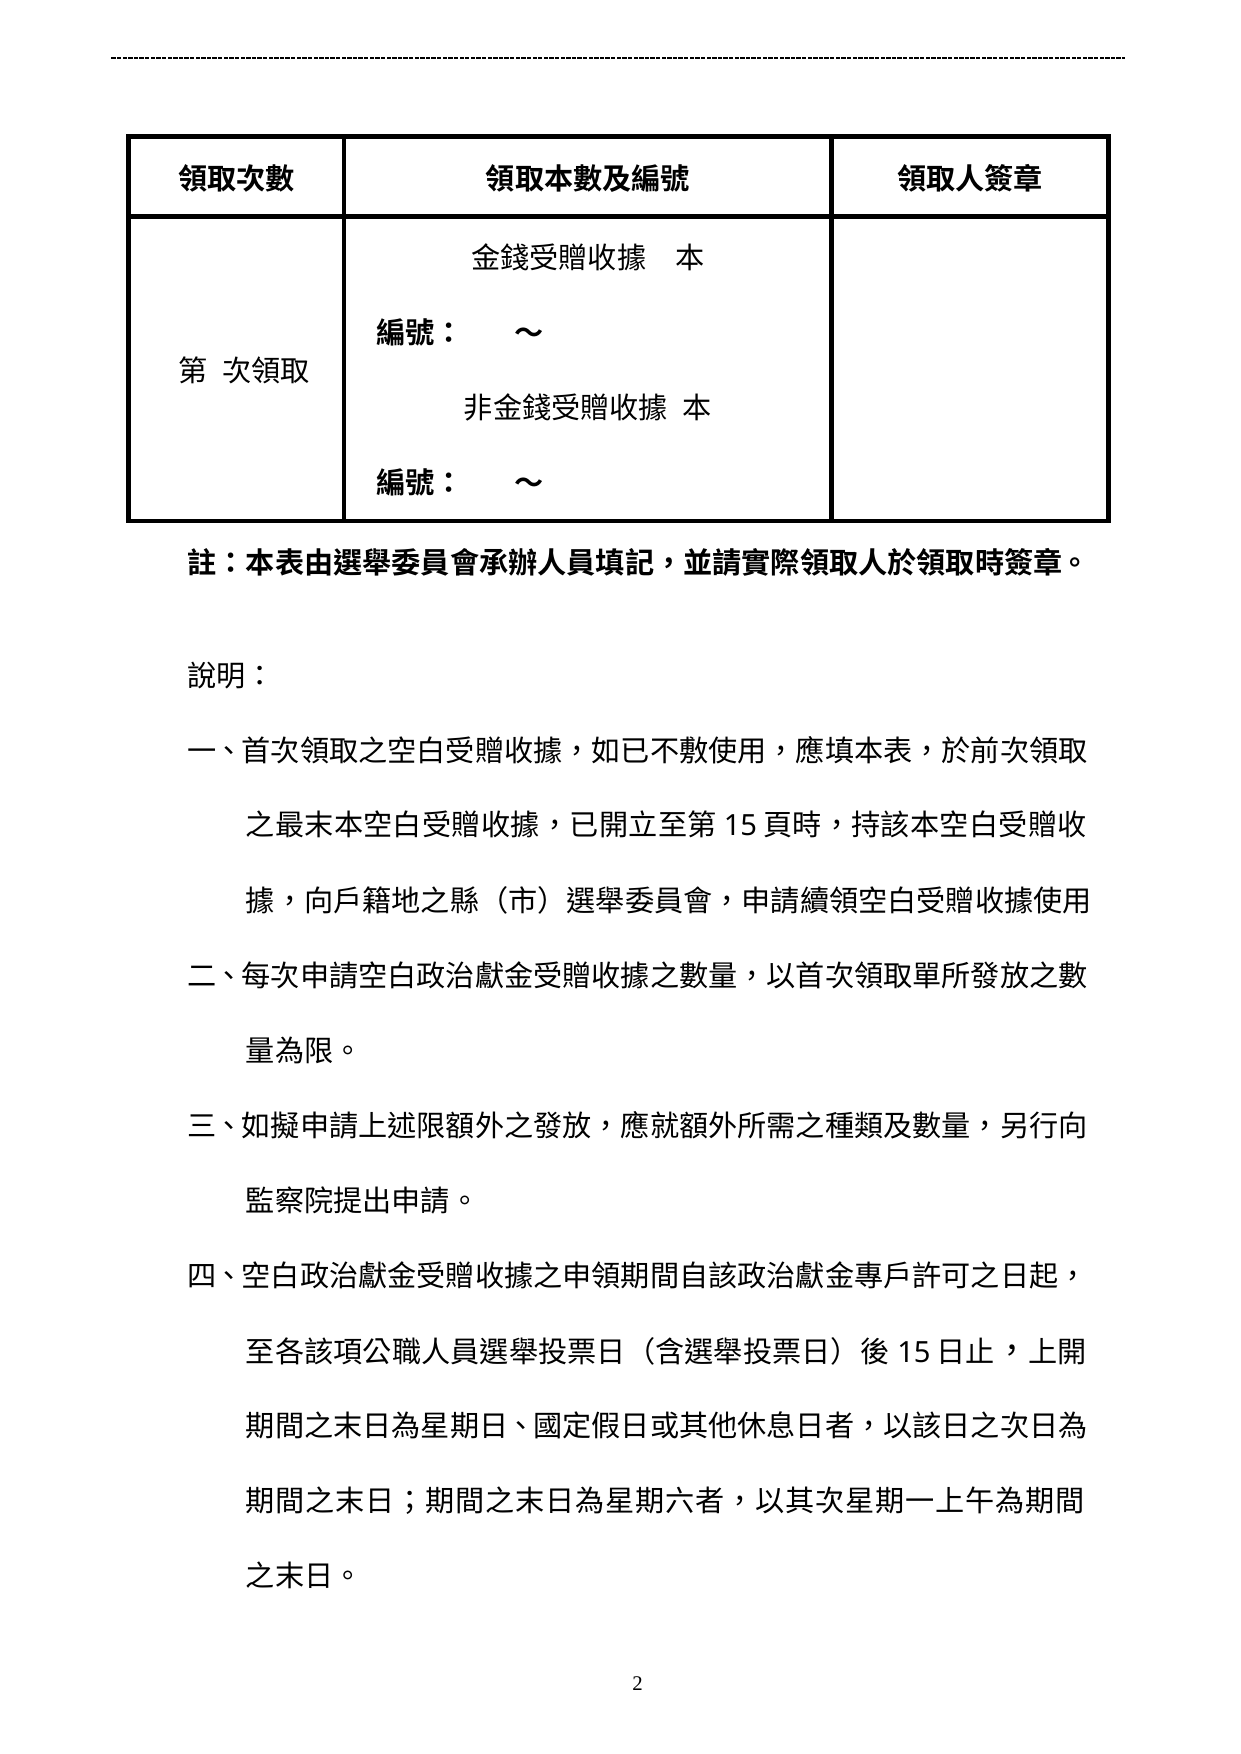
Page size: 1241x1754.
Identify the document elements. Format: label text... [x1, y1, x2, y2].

table_header 領取次數 [131, 139, 342, 214]
text 四、空白政治獻金受贈收據之申領期間自該政治獻金專戶許可之日起，至各該項公職人員選舉投票日（含選舉投票日）後15日止，上開期間之末日為星期日、國定假日或其他休息日者，以該日之次日為期間之末日；期間之末日為星期六者，以其次星期一上午為期間之末日。 [187, 1236, 1087, 1611]
text 二、每次申請空白政治獻金受贈收據之數量，以首次領取單所發放之數量為限。 [187, 936, 1087, 1086]
table_cell [834, 219, 1106, 518]
table_header 領取本數及編號 [346, 139, 829, 214]
table_cell 第 次領取 [131, 219, 342, 518]
text 說明： [187, 636, 1087, 711]
text 三、如擬申請上述限額外之發放，應就額外所需之種類及數量，另行向監察院提出申請。 [187, 1086, 1087, 1236]
table_cell 金錢受贈收據 本 編號： ～ 非金錢受贈收據 本 編號： ～ [346, 219, 829, 518]
table_header 領取人簽章 [834, 139, 1106, 214]
text 一、首次領取之空白受贈收據，如已不敷使用，應填本表，於前次領取之最末本空白受贈收據，已開立至第15頁時，持該本空白受贈收據，向戶籍地之縣（市）選舉委員會，申請續領空白受贈收據使用。 [187, 711, 1087, 936]
text 註：本表由選舉委員會承辦人員填記，並請實際領取人於領取時簽章。 [187, 523, 1087, 598]
